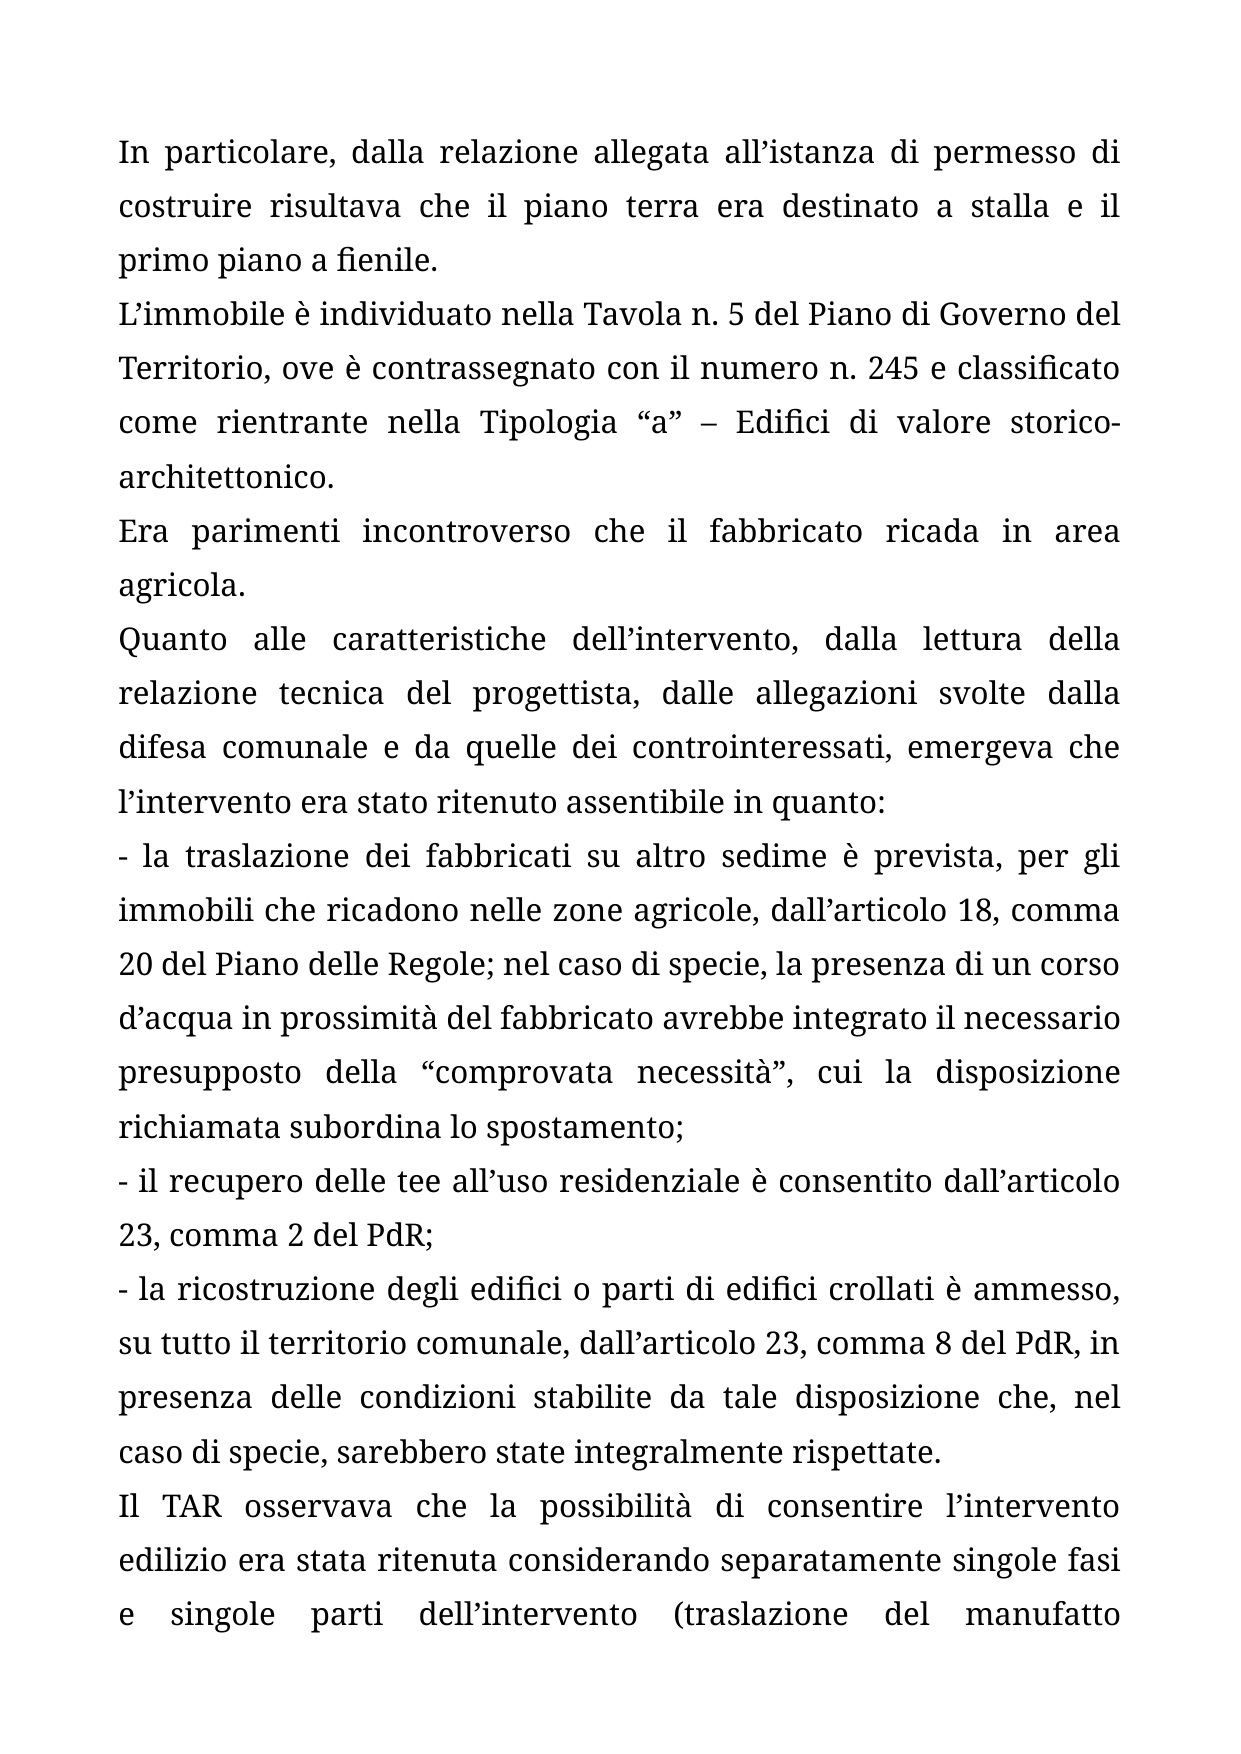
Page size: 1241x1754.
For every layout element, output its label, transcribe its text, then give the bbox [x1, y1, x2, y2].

text Quanto alle caratteristiche dell’intervento, dalla lettura della relazione tecnica del progettista, dalle allegazioni svolte dalla difesa comunale e da quelle dei controinteressati, emergeva che l’intervento era stato ritenuto assentibile in quanto: [118, 606, 1122, 822]
text - la ricostruzione degli edifici o parti di edifici crollati è ammesso, su tutto il territorio comunale, dall’articolo 23, comma 8 del PdR, in presenza delle condizioni stabilite da tale disposizione che, nel caso di specie, sarebbero state integralmente rispettate. [118, 1256, 1122, 1472]
text In particolare, dalla relazione allegata all’istanza di permesso di costruire risultava che il piano terra era destinato a stalla e il primo piano a fienile. [118, 118, 1122, 281]
text - la traslazione dei fabbricati su altro sedime è prevista, per gli immobili che ricadono nelle zone agricole, dall’articolo 18, comma 20 del Piano delle Regole; nel caso di specie, la presenza di un corso d’acqua in prossimità del fabbricato avrebbe integrato il necessario presupposto della “comprovata necessità”, cui la disposizione richiamata subordina lo spostamento; [118, 822, 1122, 1147]
text L’immobile è individuato nella Tavola n. 5 del Piano di Governo del Territorio, ove è contrassegnato con il numero n. 245 e classificato come rientrante nella Tipologia “a” – Edifici di valore storico-architettonico. [118, 281, 1122, 497]
text Il TAR osservava che la possibilità di consentire l’intervento edilizio era stata ritenuta considerando separatamente singole fasi e singole parti dell’intervento (traslazione del manufatto [118, 1472, 1122, 1635]
text - il recupero delle tee all’uso residenziale è consentito dall’articolo 23, comma 2 del PdR; [118, 1147, 1122, 1256]
text Era parimenti incontroverso che il fabbricato ricada in area agricola. [118, 497, 1122, 606]
